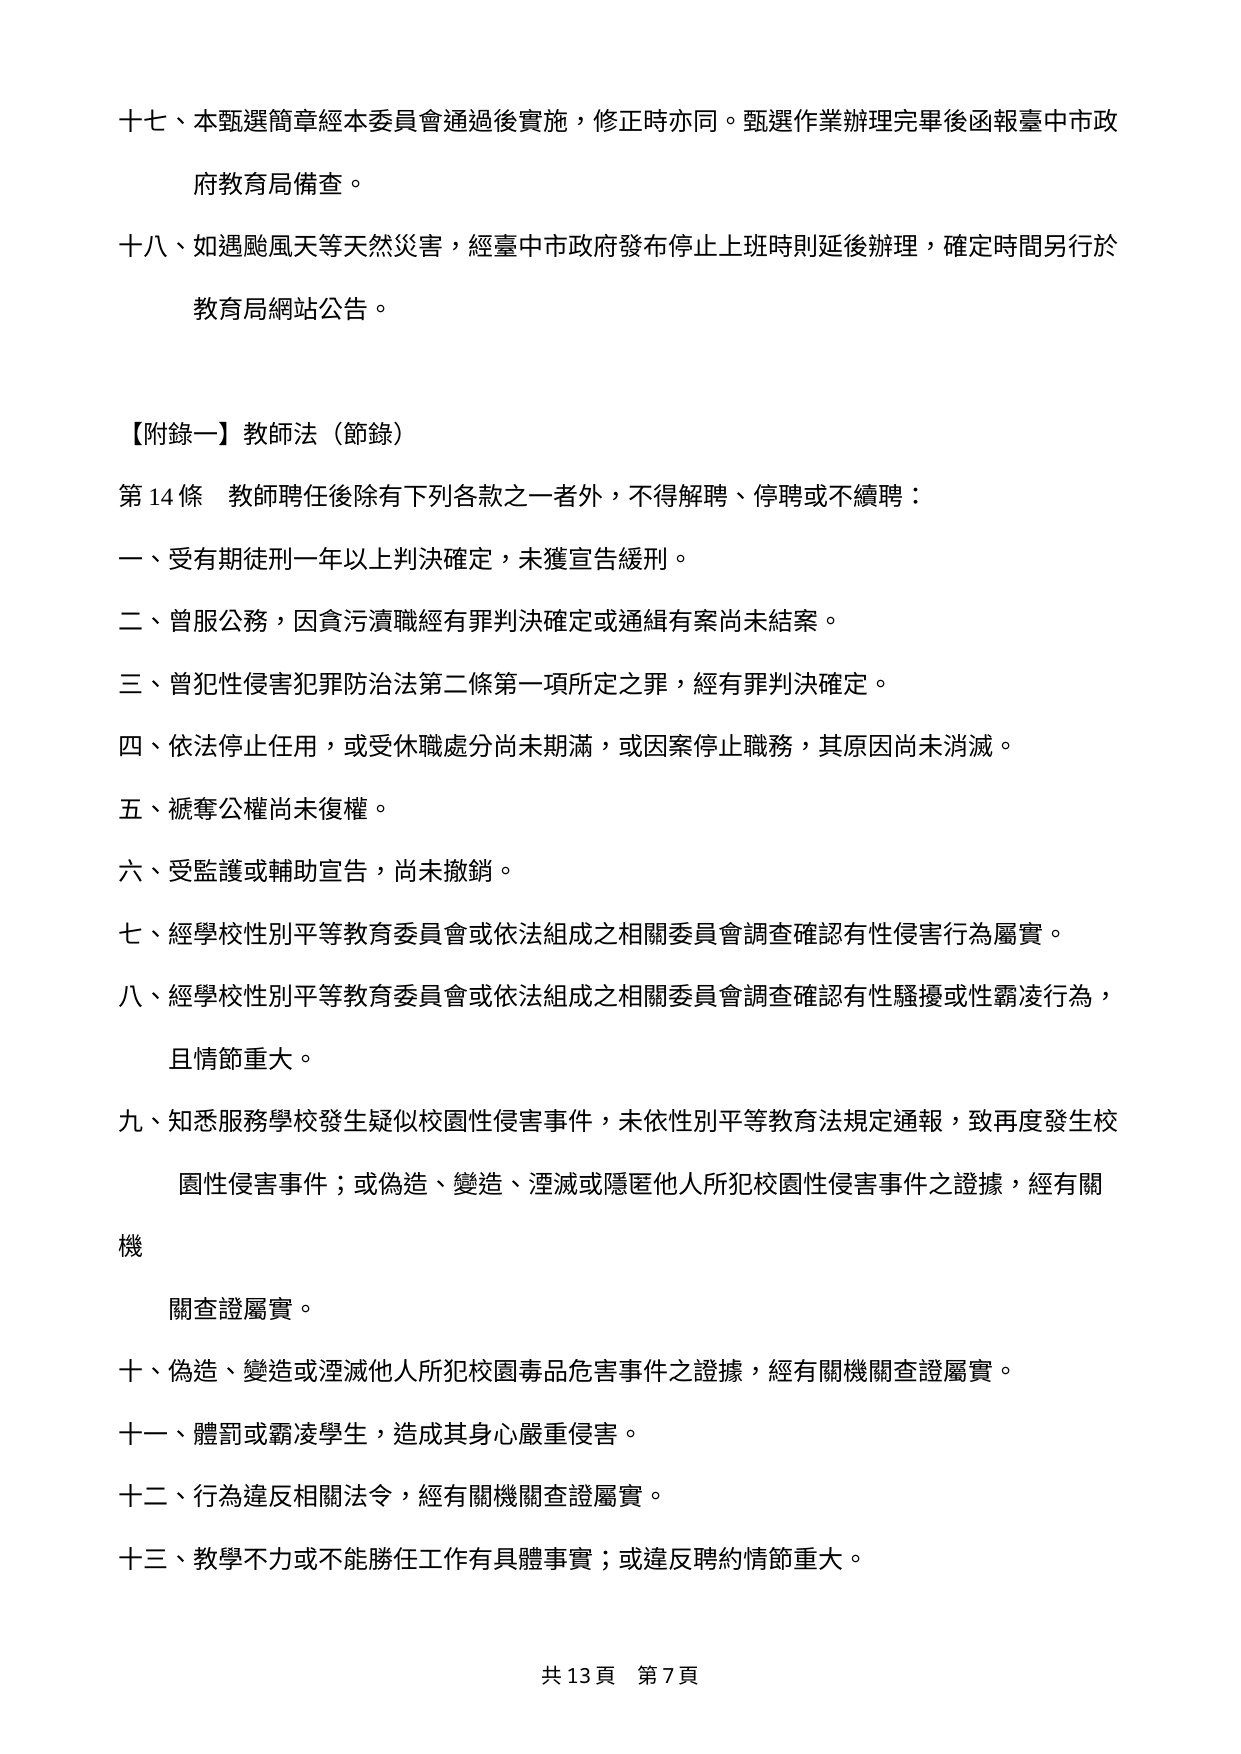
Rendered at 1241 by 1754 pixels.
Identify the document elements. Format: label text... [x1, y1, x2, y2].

text 第14條 教師聘任後除有下列各款之一者外，不得解聘、停聘或不續聘： [118, 453, 1122, 516]
text 一、受有期徒刑一年以上判決確定，未獲宣告緩刑。 [118, 516, 1122, 578]
text 二、曾服公務，因貪污瀆職經有罪判決確定或通緝有案尚未結案。 [118, 578, 1122, 641]
text 十二、行為違反相關法令，經有關機關查證屬實。 [118, 1453, 1122, 1516]
text 且情節重大。 [118, 1016, 1122, 1078]
text 【附錄一】教師法（節錄） [118, 391, 1122, 453]
text 十八、如遇颱風天等天然災害，經臺中市政府發布停止上班時則延後辦理，確定時間另行於教育局網站公告。 [118, 203, 1122, 328]
text 十、偽造、變造或湮滅他人所犯校園毒品危害事件之證據，經有關機關查證屬實。 [118, 1328, 1122, 1391]
text 九、知悉服務學校發生疑似校園性侵害事件，未依性別平等教育法規定通報，致再度發生校 [118, 1078, 1122, 1141]
text 六、受監護或輔助宣告，尚未撤銷。 [118, 828, 1122, 891]
text 四、依法停止任用，或受休職處分尚未期滿，或因案停止職務，其原因尚未消滅。 [118, 703, 1122, 766]
text 園性侵害事件；或偽造、變造、湮滅或隱匿他人所犯校園性侵害事件之證據，經有關機 [118, 1141, 1122, 1266]
text 十三、教學不力或不能勝任工作有具體事實；或違反聘約情節重大。 [118, 1516, 1122, 1578]
text 八、經學校性別平等教育委員會或依法組成之相關委員會調查確認有性騷擾或性霸凌行為， [118, 953, 1122, 1016]
text 關查證屬實。 [118, 1266, 1122, 1328]
text 十七、本甄選簡章經本委員會通過後實施，修正時亦同。甄選作業辦理完畢後函報臺中市政府教育局備查。 [118, 78, 1122, 203]
text 十一、體罰或霸凌學生，造成其身心嚴重侵害。 [118, 1391, 1122, 1453]
text 五、褫奪公權尚未復權。 [118, 766, 1122, 828]
text 三、曾犯性侵害犯罪防治法第二條第一項所定之罪，經有罪判決確定。 [118, 641, 1122, 703]
text 七、經學校性別平等教育委員會或依法組成之相關委員會調查確認有性侵害行為屬實。 [118, 891, 1122, 953]
